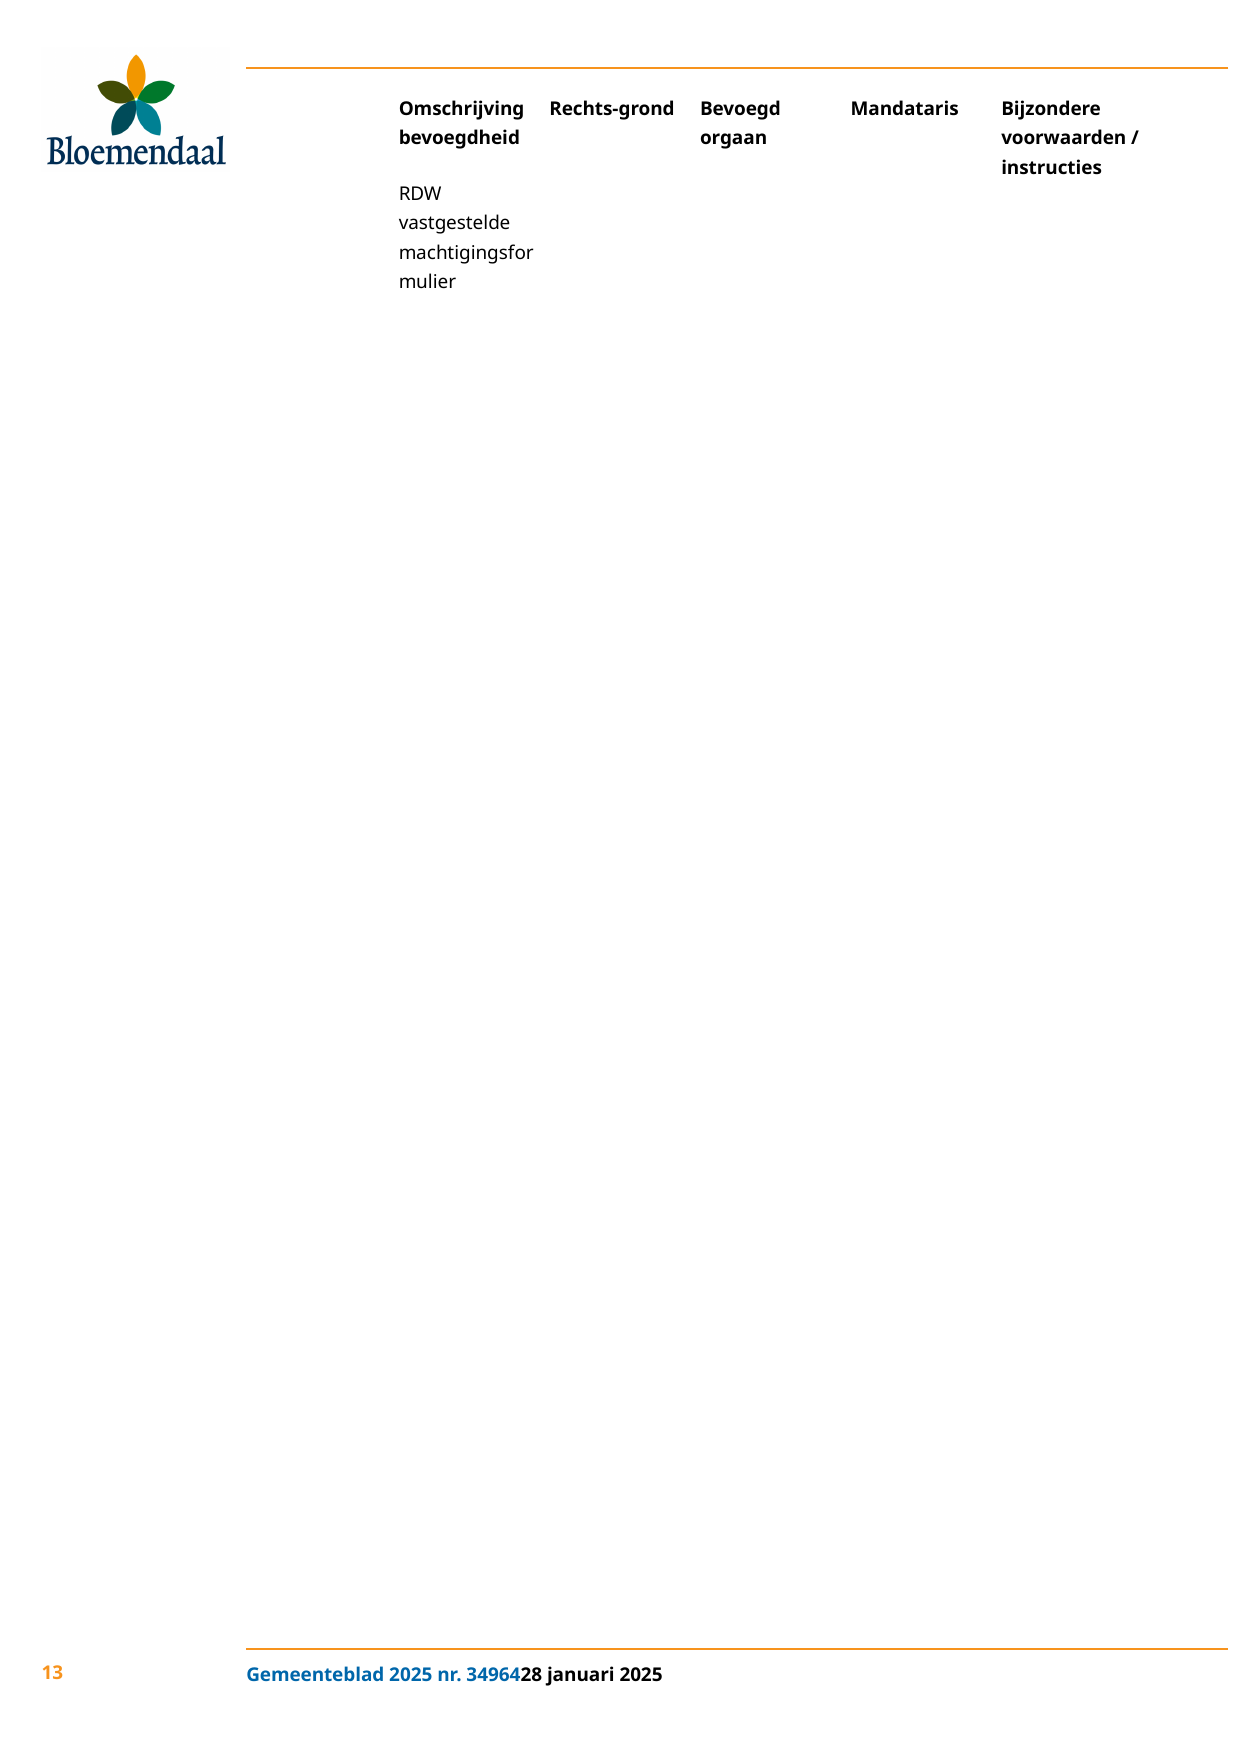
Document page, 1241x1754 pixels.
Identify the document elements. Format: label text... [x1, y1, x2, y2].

table_header Omschrijving bevoegdheid [399, 95, 549, 180]
table_header Bevoegd orgaan [700, 95, 850, 180]
table_cell [850, 180, 1001, 294]
table_cell [549, 180, 700, 294]
table_cell [1001, 180, 1152, 294]
picture [41, 47, 231, 172]
table_cell RDW vastgestelde machtigingsformulier [399, 180, 549, 294]
table_header Rechts-grond [549, 95, 700, 180]
table_cell [248, 180, 398, 294]
table_cell [700, 180, 850, 294]
table_header [248, 95, 398, 180]
table_header Bijzondere voorwaarden / instructies [1001, 95, 1152, 180]
table_header Mandataris [850, 95, 1001, 180]
